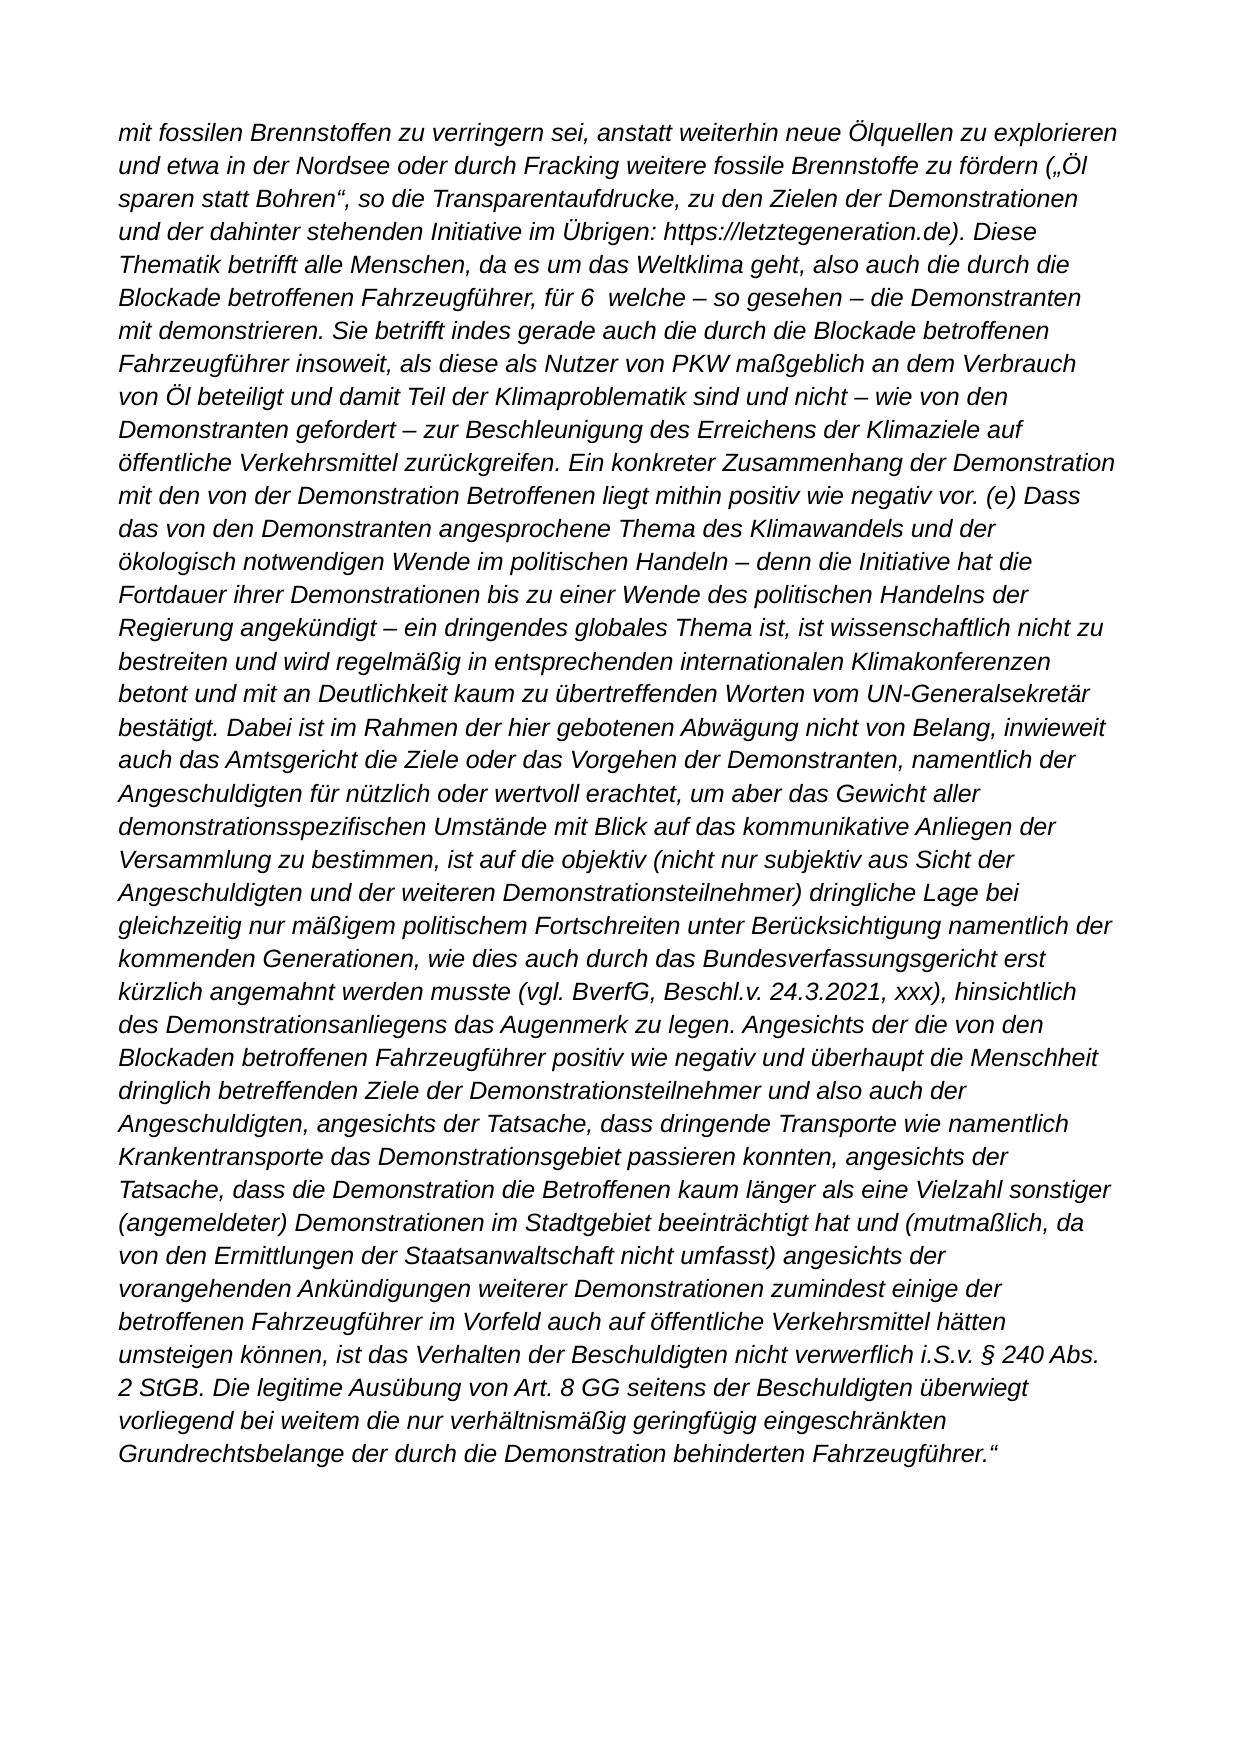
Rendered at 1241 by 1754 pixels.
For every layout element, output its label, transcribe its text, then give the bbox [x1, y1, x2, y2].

text mit fossilen Brennstoffen zu verringern sei, anstatt weiterhin neue Ölquellen zu explorieren und etwa in der Nordsee oder durch Fracking weitere fossile Brennstoffe zu fördern („Öl sparen statt Bohren“, so die Transparentaufdrucke, zu den Zielen der Demonstrationen und der dahinter stehenden Initiative im Übrigen: https://letztegeneration.de). Diese Thematik betrifft alle Menschen, da es um das Weltklima geht, also auch die durch die Blockade betroffenen Fahrzeugführer, für 6 welche – so gesehen – die Demonstranten mit demonstrieren. Sie betrifft indes gerade auch die durch die Blockade betroffenen Fahrzeugführer insoweit, als diese als Nutzer von PKW maßgeblich an dem Verbrauch von Öl beteiligt und damit Teil der Klimaproblematik sind und nicht – wie von den Demonstranten gefordert – zur Beschleunigung des Erreichens der Klimaziele auf öffentliche Verkehrsmittel zurückgreifen. Ein konkreter Zusammenhang der Demonstration mit den von der Demonstration Betroffenen liegt mithin positiv wie negativ vor. (e) Dass das von den Demonstranten angesprochene Thema des Klimawandels und der ökologisch notwendigen Wende im politischen Handeln – denn die Initiative hat die Fortdauer ihrer Demonstrationen bis zu einer Wende des politischen Handelns der Regierung angekündigt – ein dringendes globales Thema ist, ist wissenschaftlich nicht zu bestreiten und wird regelmäßig in entsprechenden internationalen Klimakonferenzen betont und mit an Deutlichkeit kaum zu übertreffenden Worten vom UN-Generalsekretär bestätigt. Dabei ist im Rahmen der hier gebotenen Abwägung nicht von Belang, inwieweit auch das Amtsgericht die Ziele oder das Vorgehen der Demonstranten, namentlich der Angeschuldigten für nützlich oder wertvoll erachtet, um aber das Gewicht aller demonstrationsspezifischen Umstände mit Blick auf das kommunikative Anliegen der Versammlung zu bestimmen, ist auf die objektiv (nicht nur subjektiv aus Sicht der Angeschuldigten und der weiteren Demonstrationsteilnehmer) dringliche Lage bei gleichzeitig nur mäßigem politischem Fortschreiten unter Berücksichtigung namentlich der kommenden Generationen, wie dies auch durch das Bundesverfassungsgericht erst kürzlich angemahnt werden musste (vgl. BverfG, Beschl.v. 24.3.2021, xxx), hinsichtlich des Demonstrationsanliegens das Augenmerk zu legen. Angesichts der die von den Blockaden betroffenen Fahrzeugführer positiv wie negativ und überhaupt die Menschheit dringlich betreffenden Ziele der Demonstrationsteilnehmer und also auch der Angeschuldigten, angesichts der Tatsache, dass dringende Transporte wie namentlich Krankentransporte das Demonstrationsgebiet passieren konnten, angesichts der Tatsache, dass die Demonstration die Betroffenen kaum länger als eine Vielzahl sonstiger (angemeldeter) Demonstrationen im Stadtgebiet beeinträchtigt hat und (mutmaßlich, da von den Ermittlungen der Staatsanwaltschaft nicht umfasst) angesichts der vorangehenden Ankündigungen weiterer Demonstrationen zumindest einige der betroffenen Fahrzeugführer im Vorfeld auch auf öffentliche Verkehrsmittel hätten umsteigen können, ist das Verhalten der Beschuldigten nicht verwerflich i.S.v. § 240 Abs. 2 StGB. Die legitime Ausübung von Art. 8 GG seitens der Beschuldigten überwiegt vorliegend bei weitem die nur verhältnismäßig geringfügig eingeschränkten Grundrechtsbelange der durch die Demonstration behinderten Fahrzeugführer.“ [118, 118, 1122, 1468]
